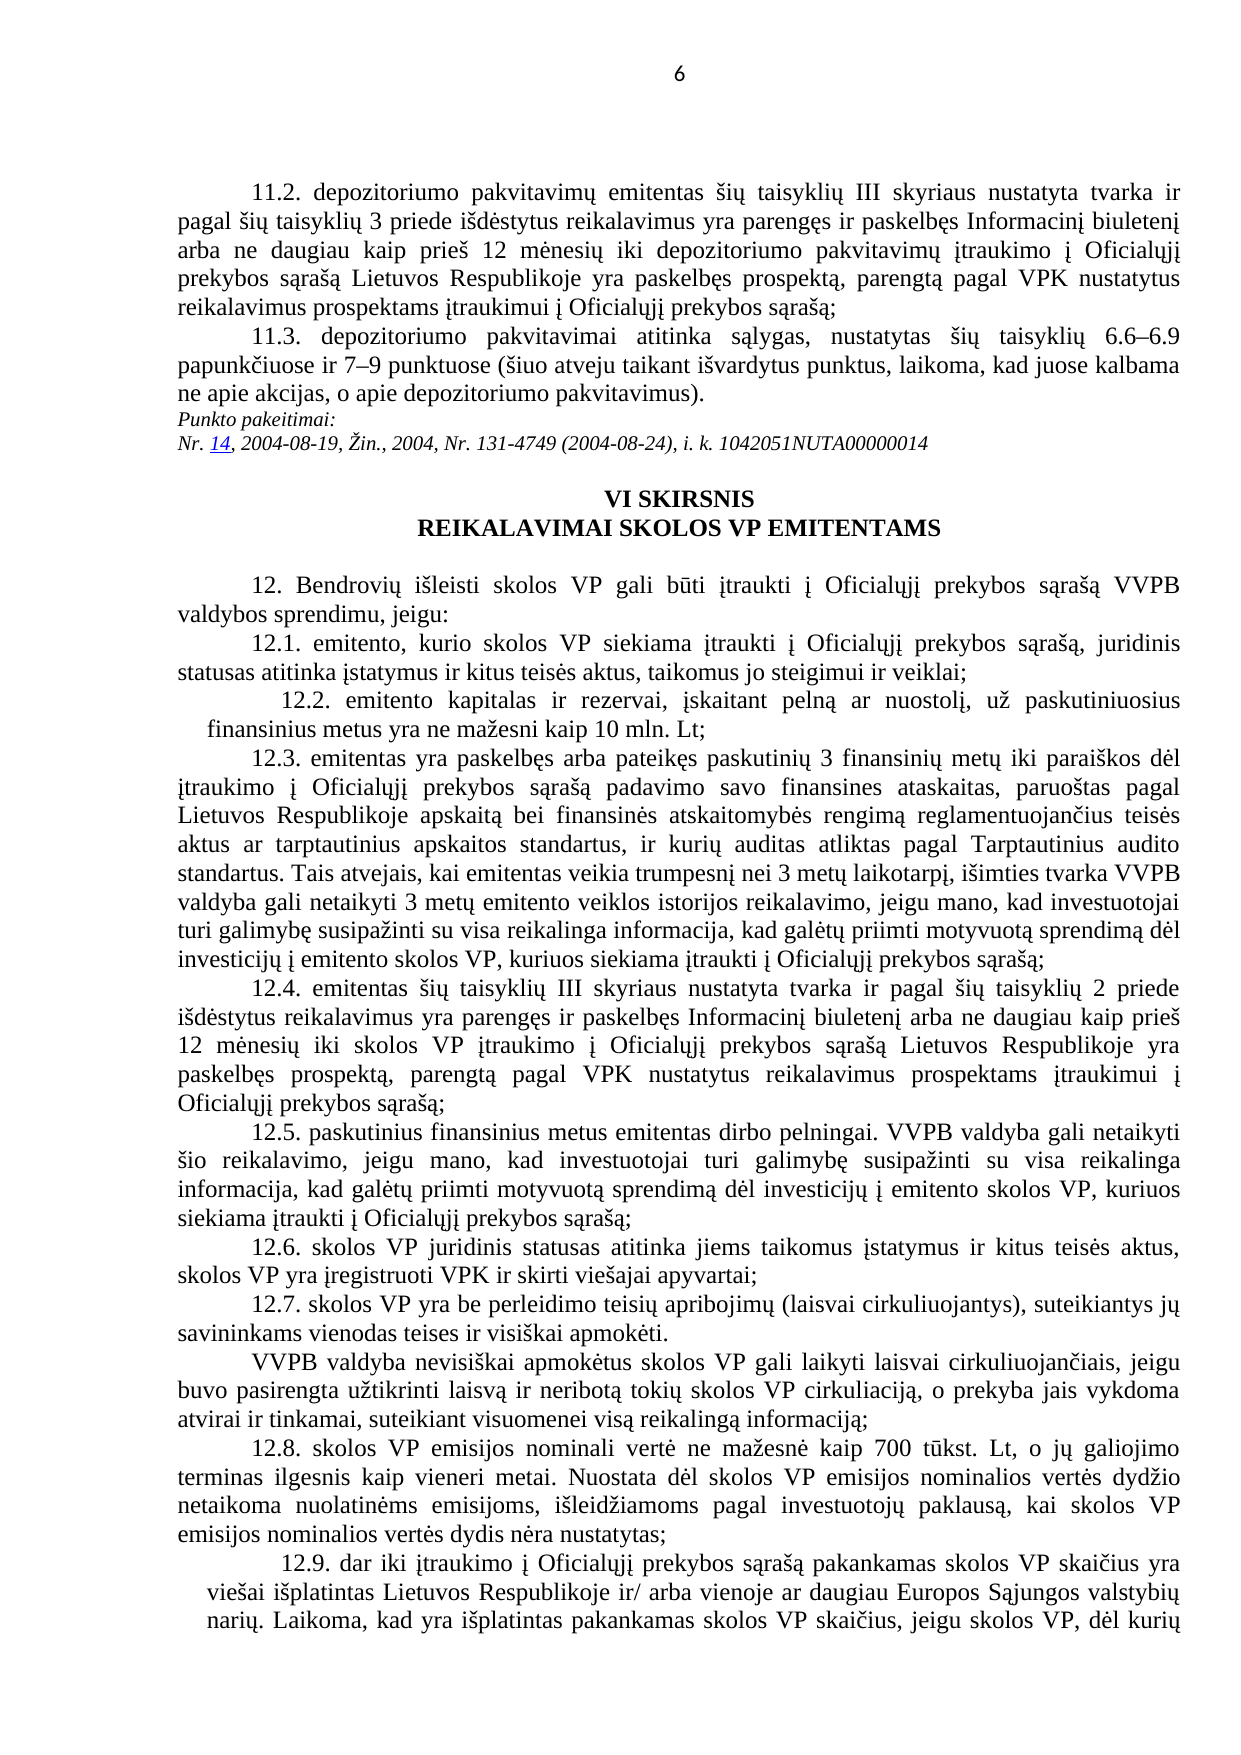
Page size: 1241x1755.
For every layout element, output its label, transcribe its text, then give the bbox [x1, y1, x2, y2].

text 11.2. depozitoriumo pakvitavimų emitentas šių taisyklių III skyriaus nustatyta tvarka ir pagal šių taisyklių 3 priede išdėstytus reikalavimus yra parengęs ir paskelbęs Informacinį biuletenį arba ne daugiau kaip prieš 12 mėnesių iki depozitoriumo pakvitavimų įtraukimo į Oficialųjį prekybos sąrašą Lietuvos Respublikoje yra paskelbęs prospektą, parengtą pagal VPK nustatytus reikalavimus prospektams įtraukimui į Oficialųjį prekybos sąrašą; [177, 177, 1181, 321]
text 12.9. dar iki įtraukimo į Oficialųjį prekybos sąrašą pakankamas skolos VP skaičius yra viešai išplatintas Lietuvos Respublikoje ir/ arba vienoje ar daugiau Europos Sąjungos valstybių narių. Laikoma, kad yra išplatintas pakankamas skolos VP skaičius, jeigu skolos VP, dėl kurių [207, 1548, 1181, 1634]
text 12.3. emitentas yra paskelbęs arba pateikęs paskutinių 3 finansinių metų iki paraiškos dėl įtraukimo į Oficialųjį prekybos sąrašą padavimo savo finansines ataskaitas, paruoštas pagal Lietuvos Respublikoje apskaitą bei finansinės atskaitomybės rengimą reglamentuojančius teisės aktus ar tarptautinius apskaitos standartus, ir kurių auditas atliktas pagal Tarptautinius audito standartus. Tais atvejais, kai emitentas veikia trumpesnį nei 3 metų laikotarpį, išimties tvarka VVPB valdyba gali netaikyti 3 metų emitento veiklos istorijos reikalavimo, jeigu mano, kad investuotojai turi galimybę susipažinti su visa reikalinga informacija, kad galėtų priimti motyvuotą sprendimą dėl investicijų į emitento skolos VP, kuriuos siekiama įtraukti į Oficialųjį prekybos sąrašą; [177, 743, 1181, 973]
text Punkto pakeitimai: [177, 407, 1181, 431]
text 12.7. skolos VP yra be perleidimo teisių apribojimų (laisvai cirkuliuojantys), suteikiantys jų savininkams vienodas teises ir visiškai apmokėti. [177, 1289, 1181, 1347]
text 12.6. skolos VP juridinis statusas atitinka jiems taikomus įstatymus ir kitus teisės aktus, skolos VP yra įregistruoti VPK ir skirti viešajai apyvartai; [177, 1232, 1181, 1289]
text 12.2. emitento kapitalas ir rezervai, įskaitant pelną ar nuostolį, už paskutiniuosius finansinius metus yra ne mažesni kaip 10 mln. Lt; [207, 685, 1181, 743]
text 12. Bendrovių išleisti skolos VP gali būti įtraukti į Oficialųjį prekybos sąrašą VVPB valdybos sprendimu, jeigu: [177, 570, 1181, 628]
text REIKALAVIMAI SKOLOS VP EMITENTAMS [177, 513, 1181, 542]
text 11.3. depozitoriumo pakvitavimai atitinka sąlygas, nustatytas šių taisyklių 6.6–6.9 papunkčiuose ir 7–9 punktuose (šiuo atveju taikant išvardytus punktus, laikoma, kad juose kalbama ne apie akcijas, o apie depozitoriumo pakvitavimus). [177, 321, 1181, 407]
text VVPB valdyba nevisiškai apmokėtus skolos VP gali laikyti laisvai cirkuliuojančiais, jeigu buvo pasirengta užtikrinti laisvą ir neribotą tokių skolos VP cirkuliaciją, o prekyba jais vykdoma atvirai ir tinkamai, suteikiant visuomenei visą reikalingą informaciją; [177, 1347, 1181, 1433]
text 12.4. emitentas šių taisyklių III skyriaus nustatyta tvarka ir pagal šių taisyklių 2 priede išdėstytus reikalavimus yra parengęs ir paskelbęs Informacinį biuletenį arba ne daugiau kaip prieš 12 mėnesių iki skolos VP įtraukimo į Oficialųjį prekybos sąrašą Lietuvos Respublikoje yra paskelbęs prospektą, parengtą pagal VPK nustatytus reikalavimus prospektams įtraukimui į Oficialųjį prekybos sąrašą; [177, 973, 1181, 1117]
text 12.5. paskutinius finansinius metus emitentas dirbo pelningai. VVPB valdyba gali netaikyti šio reikalavimo, jeigu mano, kad investuotojai turi galimybę susipažinti su visa reikalinga informacija, kad galėtų priimti motyvuotą sprendimą dėl investicijų į emitento skolos VP, kuriuos siekiama įtraukti į Oficialųjį prekybos sąrašą; [177, 1117, 1181, 1232]
text Nr. 14, 2004-08-19, Žin., 2004, Nr. 131-4749 (2004-08-24), i. k. 1042051NUTA00000014 [177, 431, 1181, 455]
text 12.8. skolos VP emisijos nominali vertė ne mažesnė kaip 700 tūkst. Lt, o jų galiojimo terminas ilgesnis kaip vieneri metai. Nuostata dėl skolos VP emisijos nominalios vertės dydžio netaikoma nuolatinėms emisijoms, išleidžiamoms pagal investuotojų paklausą, kai skolos VP emisijos nominalios vertės dydis nėra nustatytas; [177, 1433, 1181, 1548]
text VI SKIRSNIS [177, 484, 1181, 513]
text 12.1. emitento, kurio skolos VP siekiama įtraukti į Oficialųjį prekybos sąrašą, juridinis statusas atitinka įstatymus ir kitus teisės aktus, taikomus jo steigimui ir veiklai; [177, 628, 1181, 685]
